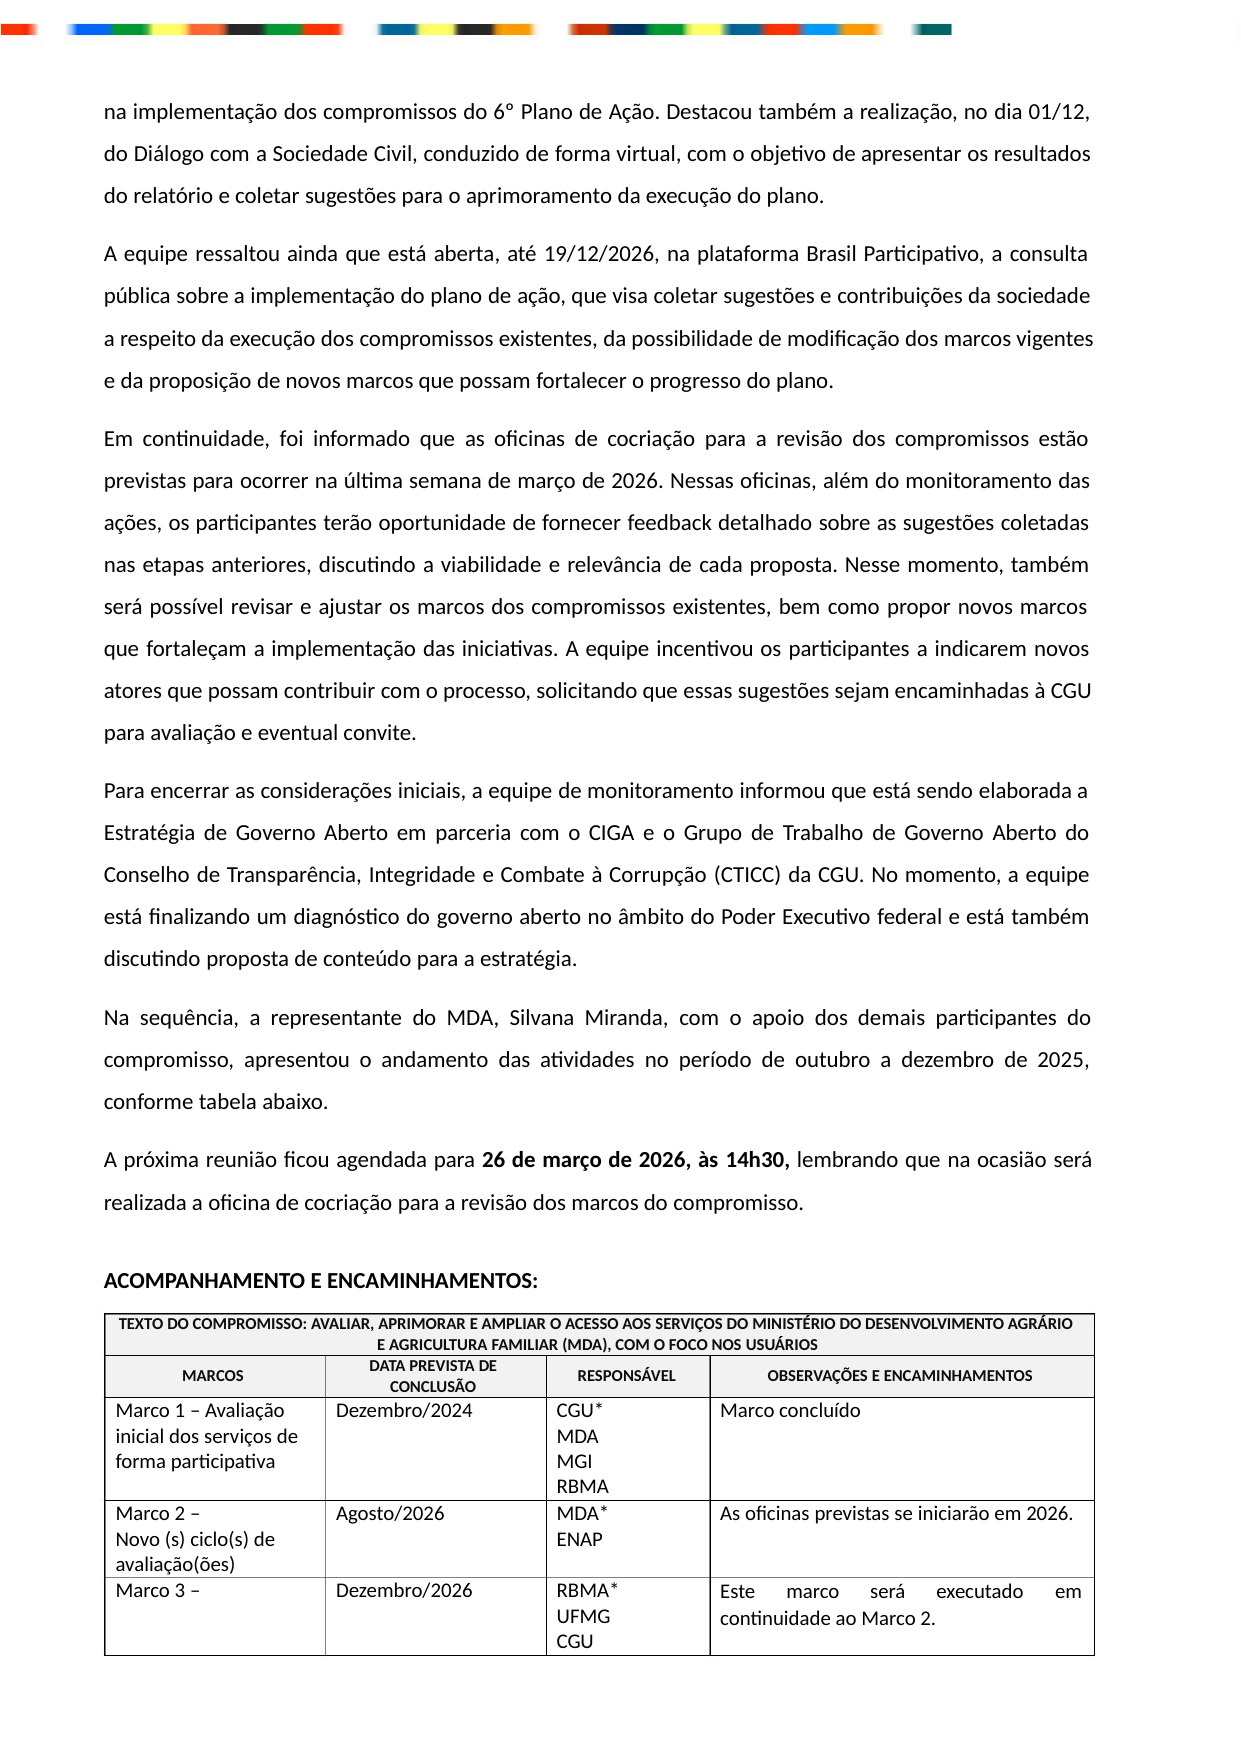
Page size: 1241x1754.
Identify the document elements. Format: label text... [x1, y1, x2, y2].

text conforme tabela abaixo. [103, 1087, 1118, 1115]
text CGU [556, 1629, 644, 1654]
text DATA PREVISTA DE [369, 1355, 521, 1376]
text A equipe ressaltou ainda que está aberta, até 19/12/2026, na plataforma Brasil Participativo, a consulta [103, 239, 1118, 267]
text Este [720, 1578, 781, 1603]
text CONCLUSÃO [390, 1376, 521, 1396]
text A próxima reunião ficou agendada para 26 de março de 2026, às 14h30, lembrando que na ocasião será [103, 1145, 1118, 1173]
text previstas para ocorrer na última semana de março de 2026. Nessas oficinas, além do monitoramento das [103, 466, 1118, 494]
text na implementação dos compromissos do 6º Plano de Ação. Destacou também a realização, no dia 01/12, [103, 97, 1118, 125]
text CGU* [556, 1397, 629, 1423]
text executado [936, 1578, 1049, 1603]
text atores que possam contribuir com o processo, solicitando que essas sugestões sejam encaminhadas à CGU [103, 676, 1118, 704]
text RESPONSÁVEL [577, 1366, 692, 1386]
text Marco 2 – [115, 1500, 225, 1526]
text realizada a oficina de cocriação para a revisão dos marcos do compromisso. [103, 1187, 831, 1216]
text Em continuidade, foi informado que as oficinas de cocriação para a revisão dos compromissos estão [103, 424, 1118, 452]
text ENAP [556, 1526, 634, 1551]
text UFMG [556, 1603, 644, 1628]
text pública sobre a implementação do plano de ação, que visa coletar sugestões e contribuições da sociedade [103, 281, 1118, 309]
text inicial dos serviços de [115, 1423, 323, 1448]
text TEXTO DO COMPROMISSO: AVALIAR, APRIMORAR E AMPLIAR O ACESSO AOS SERVIÇOS DO MINISTÉRIO DO DESENVOLVIMENTO AGRÁRIO [118, 1313, 1103, 1334]
text Para encerrar as considerações iniciais, a equipe de monitoramento informou que está sendo elaborada a [103, 776, 1118, 804]
text avaliação(ões) [115, 1551, 300, 1576]
text em [1055, 1578, 1107, 1603]
text ACOMPANHAMENTO E ENCAMINHAMENTOS: [103, 1266, 566, 1294]
text marco [786, 1578, 864, 1603]
text RBMA [556, 1474, 634, 1499]
text e da proposição de novos marcos que possam fortalecer o progresso do plano. [103, 366, 1118, 394]
text MGI [556, 1448, 629, 1473]
text Dezembro/2024 [336, 1397, 498, 1423]
text Na sequência, a representante do MDA, Silvana Miranda, com o apoio dos demais participantes do [103, 1003, 1118, 1031]
text está finalizando um diagnóstico do governo aberto no âmbito do Poder Executivo federal e está também [103, 902, 1118, 930]
text E AGRICULTURA FAMILIAR (MDA), COM O FOCO NOS USUÁRIOS [377, 1334, 1103, 1354]
text do relatório e coletar sugestões para o aprimoramento da execução do plano. [103, 181, 1118, 209]
text a respeito da execução dos compromissos existentes, da possibilidade de modificação dos marcos vigentes [103, 323, 1118, 352]
text As oficinas previstas se iniciarão em 2026. [720, 1500, 1099, 1526]
text RBMA* [556, 1578, 644, 1603]
text compromisso, apresentou o andamento das atividades no período de outubro a dezembro de 2025, [103, 1045, 1118, 1073]
text Marco concluído [720, 1397, 886, 1423]
text para avaliação e eventual convite. [103, 718, 1118, 746]
text OBSERVAÇÕES E ENCAMINHAMENTOS [767, 1366, 1059, 1386]
text será possível revisar e ajustar os marcos dos compromissos existentes, bem como propor novos marcos [103, 592, 1118, 620]
text continuidade ao Marco 2. [720, 1605, 962, 1630]
text Agosto/2026 [336, 1500, 470, 1526]
text discutindo proposta de conteúdo para a estratégia. [103, 944, 1118, 972]
text que fortaleçam a implementação das iniciativas. A equipe incentivou os participantes a indicarem novos [103, 634, 1118, 662]
text ações, os participantes terão oportunidade de fornecer feedback detalhado sobre as sugestões coletadas [103, 508, 1118, 536]
text MDA [556, 1423, 629, 1448]
text nas etapas anteriores, discutindo a viabilidade e relevância de cada proposta. Nesse momento, também [103, 550, 1118, 578]
text Estratégia de Governo Aberto em parceria com o CIGA e o Grupo de Trabalho de Governo Aberto do [103, 818, 1118, 846]
text forma participativa [115, 1448, 323, 1473]
text Dezembro/2026 [336, 1578, 498, 1603]
text Conselho de Transparência, Integridade e Combate à Corrupção (CTICC) da CGU. No momento, a equipe [103, 860, 1118, 888]
text Marco 1 – Avaliação [115, 1397, 323, 1423]
text do Diálogo com a Sociedade Civil, conduzido de forma virtual, com o objetivo de apresentar os resultados [103, 139, 1118, 167]
text Marco 3 – [115, 1577, 300, 1603]
text MARCOS [182, 1366, 253, 1386]
text Novo (s) ciclo(s) de [115, 1526, 300, 1551]
text será [870, 1578, 931, 1603]
text MDA* [556, 1500, 634, 1526]
